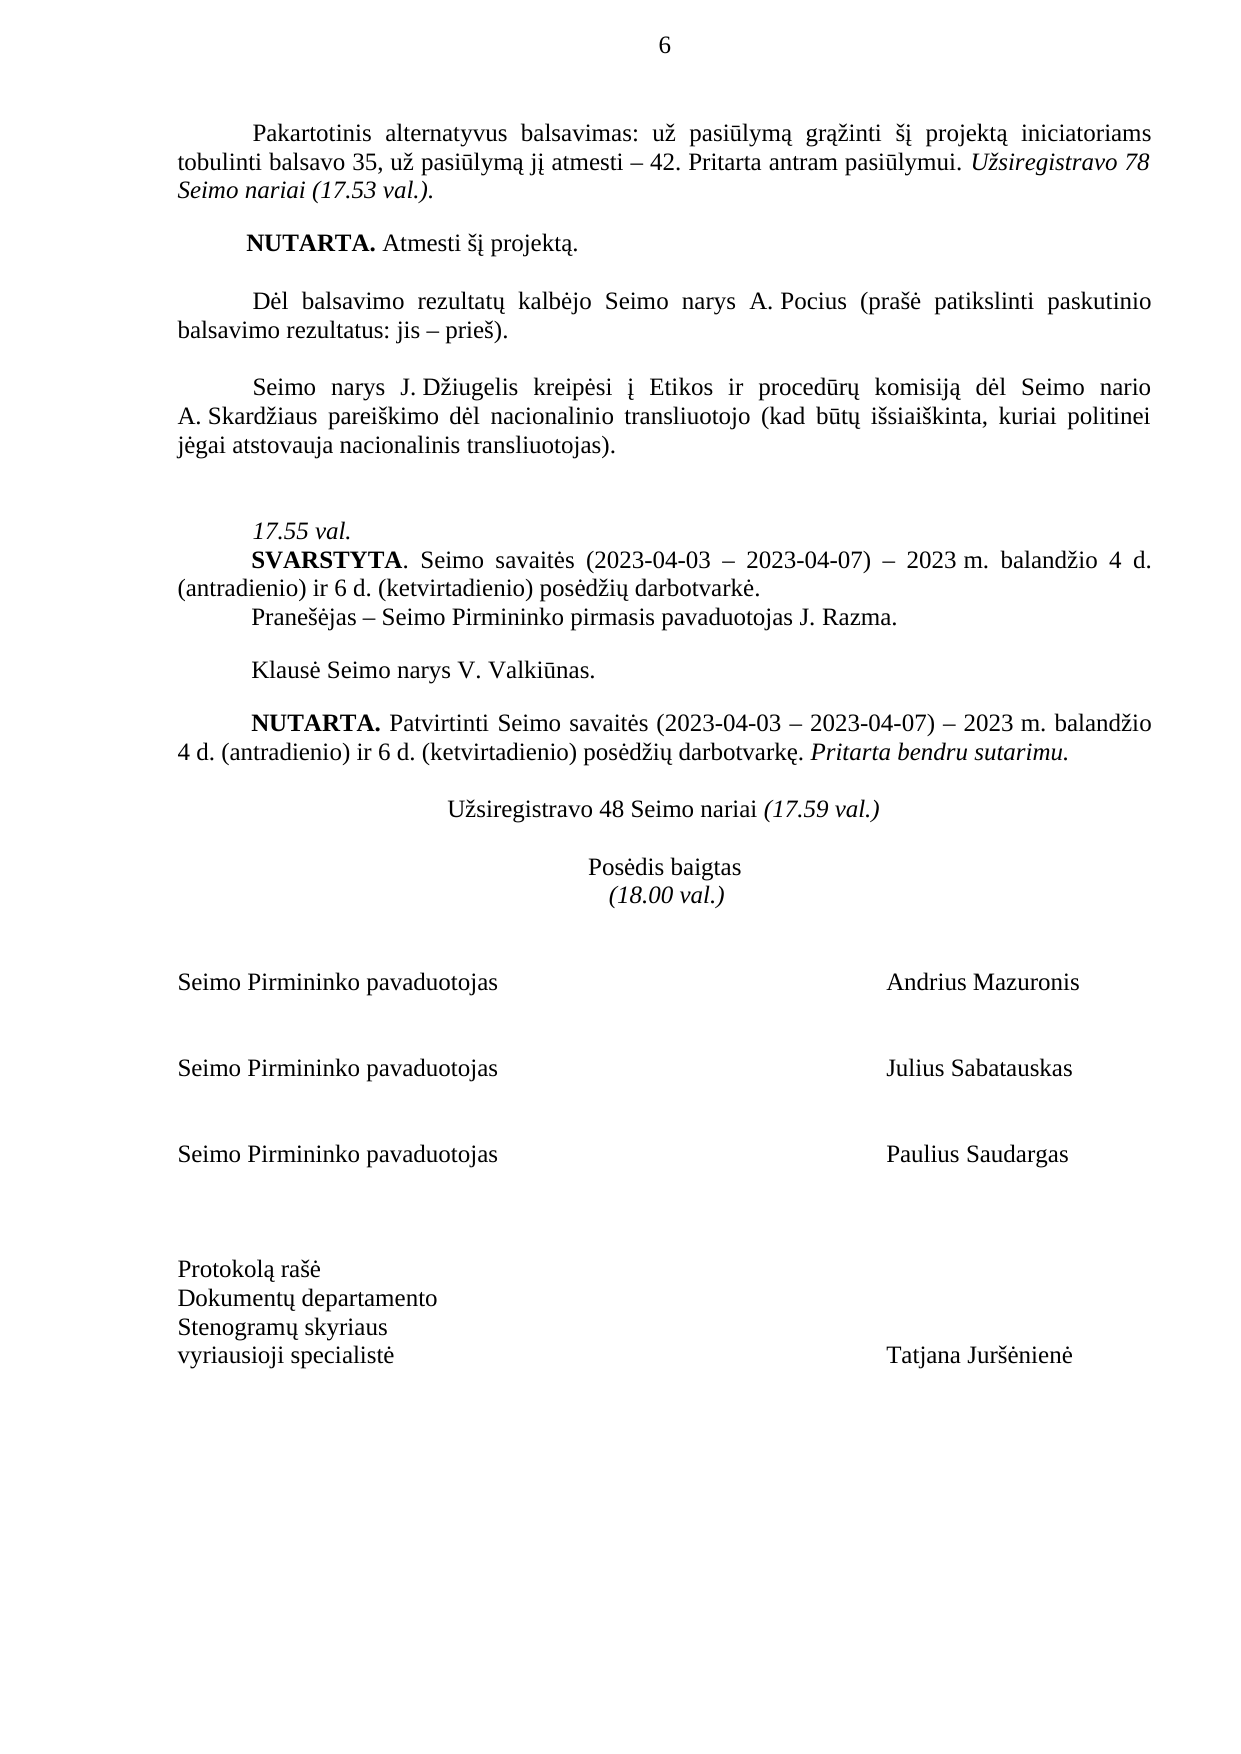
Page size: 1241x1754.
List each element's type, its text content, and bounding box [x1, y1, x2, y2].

text NUTARTA. Atmesti šį projektą. [177, 228, 1152, 257]
text SVARSTYTA. Seimo savaitės (2023-04-03 – 2023-04-07) – 2023 m. balandžio 4 d. (antradienio) ir 6 d. (ketvirtadienio) posėdžių darbotvarkė. [177, 545, 1152, 602]
text Klausė Seimo narys V. Valkiūnas. [177, 655, 1152, 684]
text Pakartotinis alternatyvus balsavimas: už pasiūlymą grąžinti šį projektą iniciatoriams tobulinti balsavo 35, už pasiūlymą jį atmesti – 42. Pritarta antram pasiūlymui. Užsiregistravo 78 Seimo nariai (17.53 val.). [177, 118, 1152, 204]
text Seimo Pirmininko pavaduotojas Andrius Mazuronis [177, 967, 1152, 995]
text Pranešėjas – Seimo Pirmininko pirmasis pavaduotojas J. Razma. [177, 602, 1152, 631]
text Protokolą rašė [177, 1254, 1152, 1283]
text vyriausioji specialistė Tatjana Juršėnienė [177, 1340, 1152, 1369]
text Seimo Pirmininko pavaduotojas Paulius Saudargas [177, 1139, 1152, 1168]
text NUTARTA. Patvirtinti Seimo savaitės (2023-04-03 – 2023-04-07) – 2023 m. balandžio 4 d. (antradienio) ir 6 d. (ketvirtadienio) posėdžių darbotvarkę. Pritarta bendru sutarimu. [177, 708, 1152, 765]
text Dėl balsavimo rezultatų kalbėjo Seimo narys A. Pocius (prašė patikslinti paskutinio balsavimo rezultatus: jis – prieš). [177, 286, 1152, 343]
text Seimo Pirmininko pavaduotojas Julius Sabatauskas [177, 1053, 1152, 1082]
text Posėdis baigtas [177, 852, 1152, 880]
text Užsiregistravo 48 Seimo nariai (17.59 val.) [177, 794, 1152, 823]
text Seimo narys J. Džiugelis kreipėsi į Etikos ir procedūrų komisiją dėl Seimo nario A. Skardžiaus pareiškimo dėl nacionalinio transliuotojo (kad būtų išsiaiškinta, kuriai politinei jėgai atstovauja nacionalinis transliuotojas). [177, 372, 1152, 458]
text Dokumentų departamento [177, 1283, 1152, 1312]
text (18.00 val.) [177, 880, 1152, 909]
text 17.55 val. [177, 516, 1152, 545]
text Stenogramų skyriaus [177, 1312, 1152, 1340]
